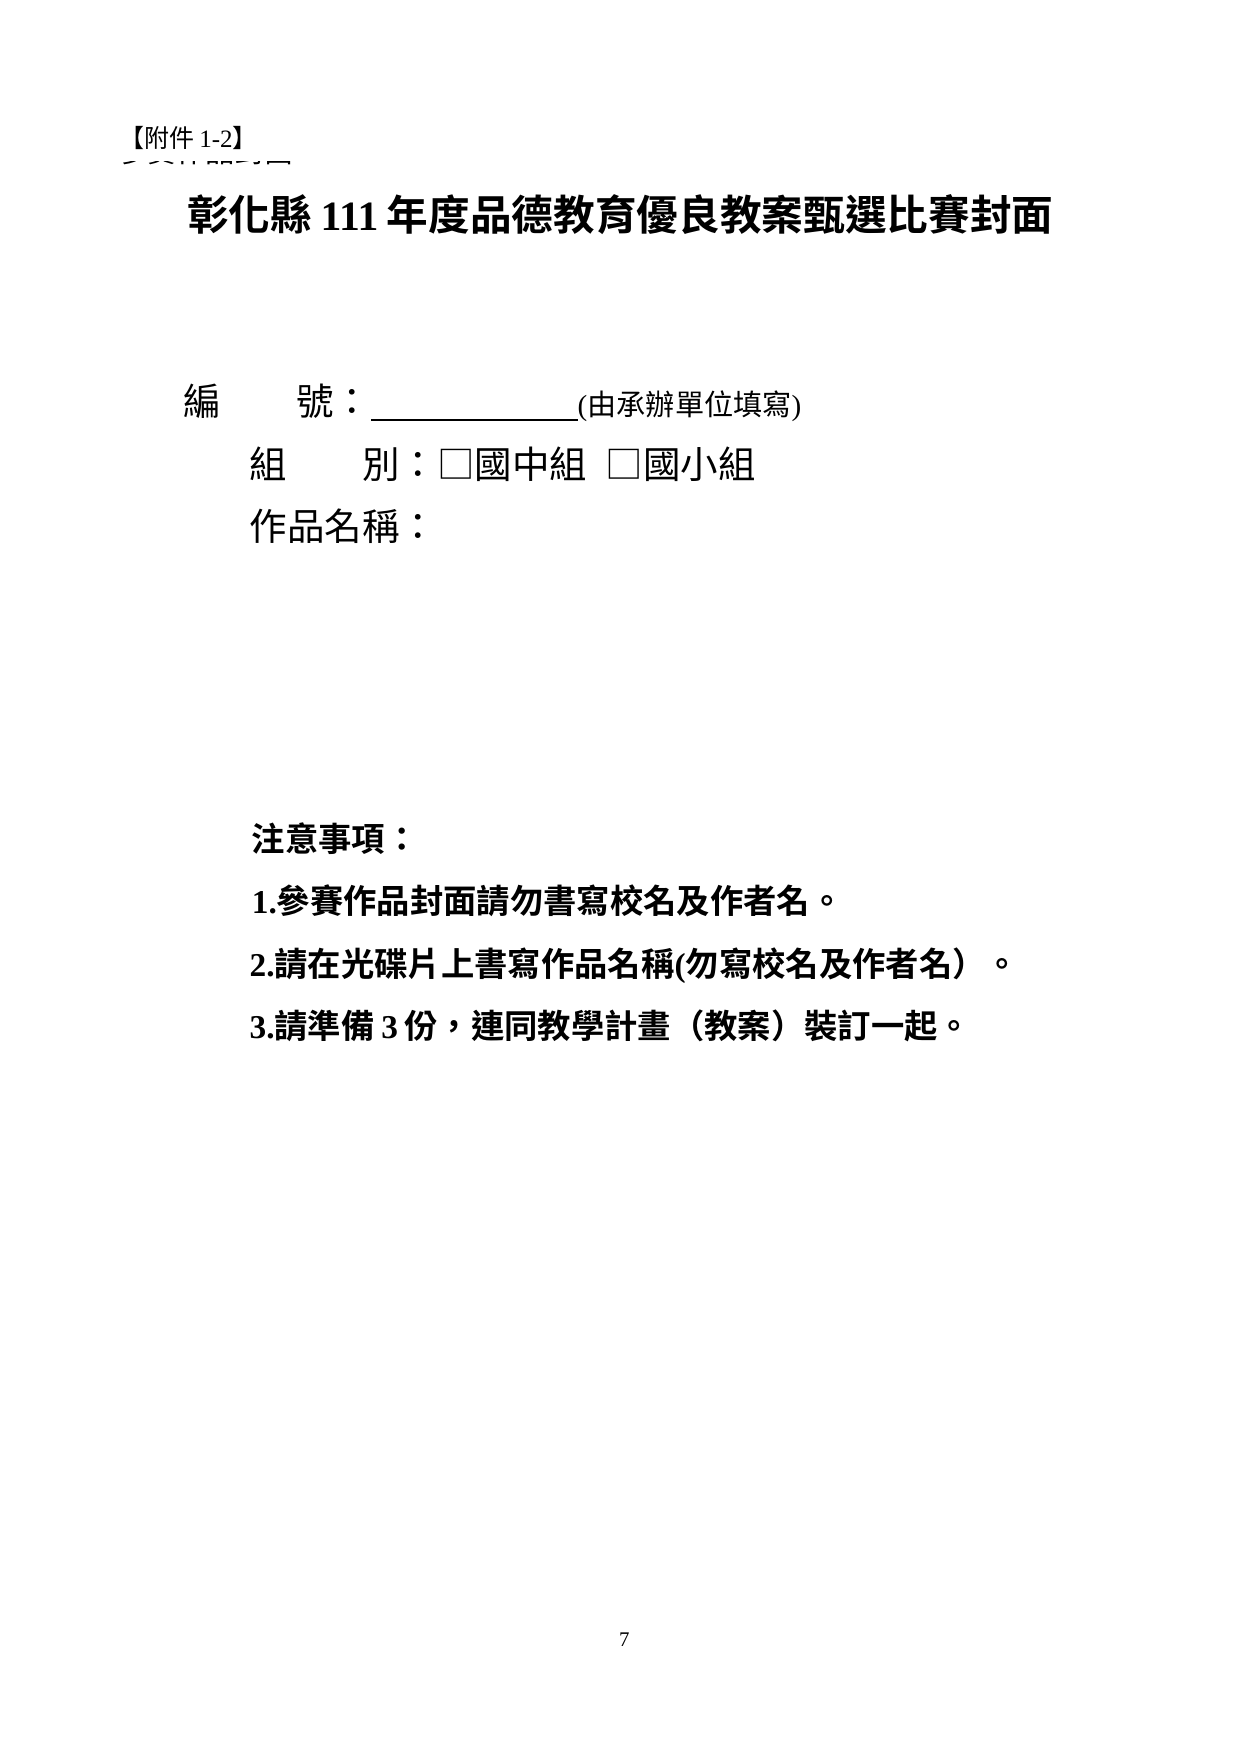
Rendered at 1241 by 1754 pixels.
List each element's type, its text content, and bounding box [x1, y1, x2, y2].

text 2.請在光碟片上書寫作品名稱(勿寫校名及作者名）。 [249, 920, 1122, 983]
text 參賽作品封面 [104, 108, 1122, 170]
text 注意事項： [118, 795, 1122, 858]
text 彰化縣111年度品德教育優良教案甄選比賽封面 [118, 170, 1122, 233]
text 編 號： (由承辦單位填寫) [118, 358, 1122, 420]
text 組 別：□國中組 □國小組 [118, 420, 1122, 483]
text 【附件1-2】 [119, 118, 403, 153]
text 1.參賽作品封面請勿書寫校名及作者名。 [118, 858, 1122, 920]
text 3.請準備3份，連同教學計畫（教案）裝訂一起。 [249, 983, 1122, 1045]
text 作品名稱： [118, 483, 1122, 545]
